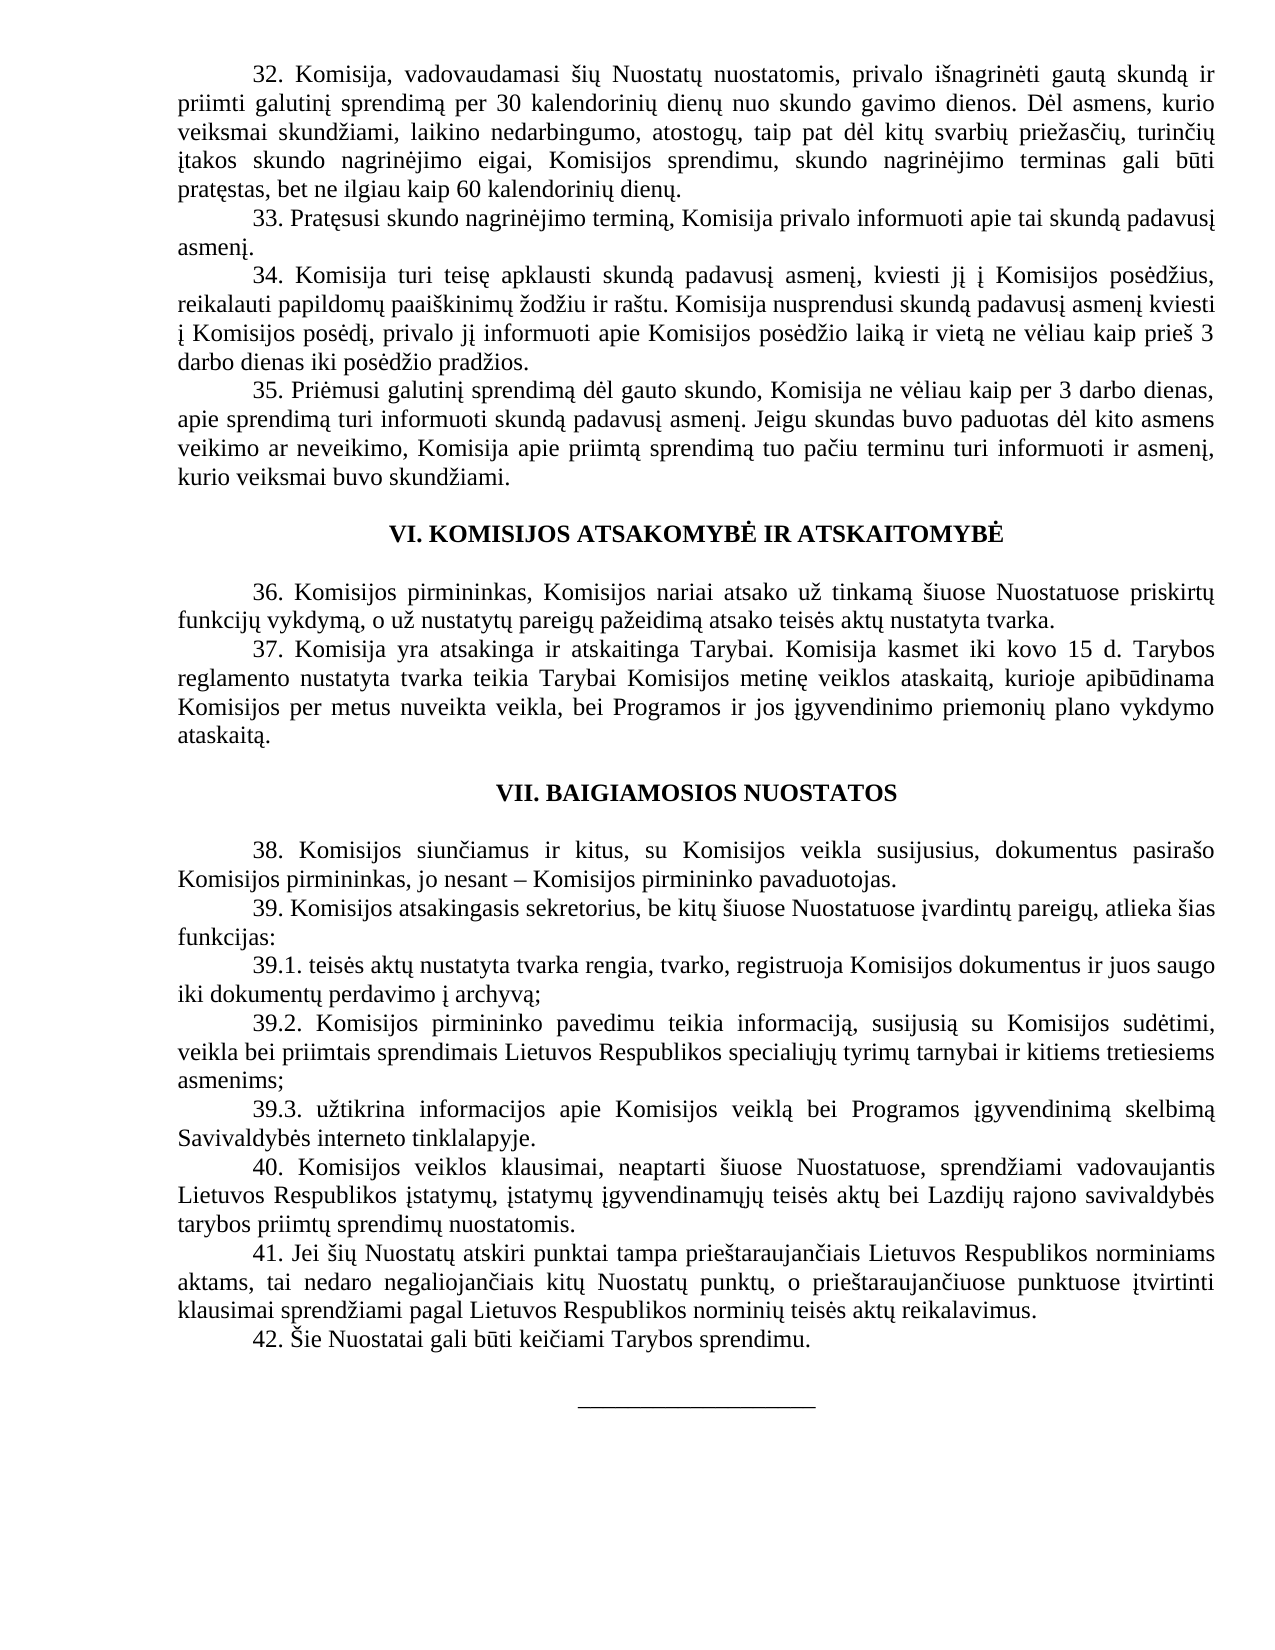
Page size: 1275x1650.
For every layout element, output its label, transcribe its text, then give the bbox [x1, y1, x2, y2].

text 39.3. užtikrina informacijos apie Komisijos veiklą bei Programos įgyvendinimą skelbimą Savivaldybės interneto tinklalapyje. [177, 1094, 1216, 1152]
text 39.2. Komisijos pirmininko pavedimu teikia informaciją, susijusią su Komisijos sudėtimi, veikla bei priimtais sprendimais Lietuvos Respublikos specialiųjų tyrimų tarnybai ir kitiems tretiesiems asmenims; [177, 1008, 1216, 1094]
text 39.1. teisės aktų nustatyta tvarka rengia, tvarko, registruoja Komisijos dokumentus ir juos saugo iki dokumentų perdavimo į archyvą; [177, 950, 1216, 1008]
text VII. BAIGIAMOSIOS NUOSTATOS [177, 778, 1216, 807]
text 36. Komisijos pirmininkas, Komisijos nariai atsako už tinkamą šiuose Nuostatuose priskirtų funkcijų vykdymą, o už nustatytų pareigų pažeidimą atsako teisės aktų nustatyta tvarka. [177, 577, 1216, 634]
text 35. Priėmusi galutinį sprendimą dėl gauto skundo, Komisija ne vėliau kaip per 3 darbo dienas, apie sprendimą turi informuoti skundą padavusį asmenį. Jeigu skundas buvo paduotas dėl kito asmens veikimo ar neveikimo, Komisija apie priimtą sprendimą tuo pačiu terminu turi informuoti ir asmenį, kurio veiksmai buvo skundžiami. [177, 375, 1216, 490]
text 37. Komisija yra atsakinga ir atskaitinga Tarybai. Komisija kasmet iki kovo 15 d. Tarybos reglamento nustatyta tvarka teikia Tarybai Komisijos metinę veiklos ataskaitą, kurioje apibūdinama Komisijos per metus nuveikta veikla, bei Programos ir jos įgyvendinimo priemonių plano vykdymo ataskaitą. [177, 634, 1216, 749]
text 38. Komisijos siunčiamus ir kitus, su Komisijos veikla susijusius, dokumentus pasirašo Komisijos pirmininkas, jo nesant – Komisijos pirmininko pavaduotojas. [177, 835, 1216, 893]
text 39. Komisijos atsakingasis sekretorius, be kitų šiuose Nuostatuose įvardintų pareigų, atlieka šias funkcijas: [177, 893, 1216, 950]
text 40. Komisijos veiklos klausimai, neaptarti šiuose Nuostatuose, sprendžiami vadovaujantis Lietuvos Respublikos įstatymų, įstatymų įgyvendinamųjų teisės aktų bei Lazdijų rajono savivaldybės tarybos priimtų sprendimų nuostatomis. [177, 1152, 1216, 1238]
text 33. Pratęsusi skundo nagrinėjimo terminą, Komisija privalo informuoti apie tai skundą padavusį asmenį. [177, 203, 1216, 260]
text 32. Komisija, vadovaudamasi šių Nuostatų nuostatomis, privalo išnagrinėti gautą skundą ir priimti galutinį sprendimą per 30 kalendorinių dienų nuo skundo gavimo dienos. Dėl asmens, kurio veiksmai skundžiami, laikino nedarbingumo, atostogų, taip pat dėl kitų svarbių priežasčių, turinčių įtakos skundo nagrinėjimo eigai, Komisijos sprendimu, skundo nagrinėjimo terminas gali būti pratęstas, bet ne ilgiau kaip 60 kalendorinių dienų. [177, 59, 1216, 203]
text 41. Jei šių Nuostatų atskiri punktai tampa prieštaraujančiais Lietuvos Respublikos norminiams aktams, tai nedaro negaliojančiais kitų Nuostatų punktų, o prieštaraujančiuose punktuose įtvirtinti klausimai sprendžiami pagal Lietuvos Respublikos norminių teisės aktų reikalavimus. [177, 1238, 1216, 1324]
text 42. Šie Nuostatai gali būti keičiami Tarybos sprendimu. [177, 1324, 1216, 1353]
text ___________________ [177, 1382, 1216, 1410]
text VI. KOMISIJOS ATSAKOMYBĖ IR ATSKAITOMYBĖ [177, 519, 1216, 548]
text 34. Komisija turi teisę apklausti skundą padavusį asmenį, kviesti jį į Komisijos posėdžius, reikalauti papildomų paaiškinimų žodžiu ir raštu. Komisija nusprendusi skundą padavusį asmenį kviesti į Komisijos posėdį, privalo jį informuoti apie Komisijos posėdžio laiką ir vietą ne vėliau kaip prieš 3 darbo dienas iki posėdžio pradžios. [177, 260, 1216, 375]
